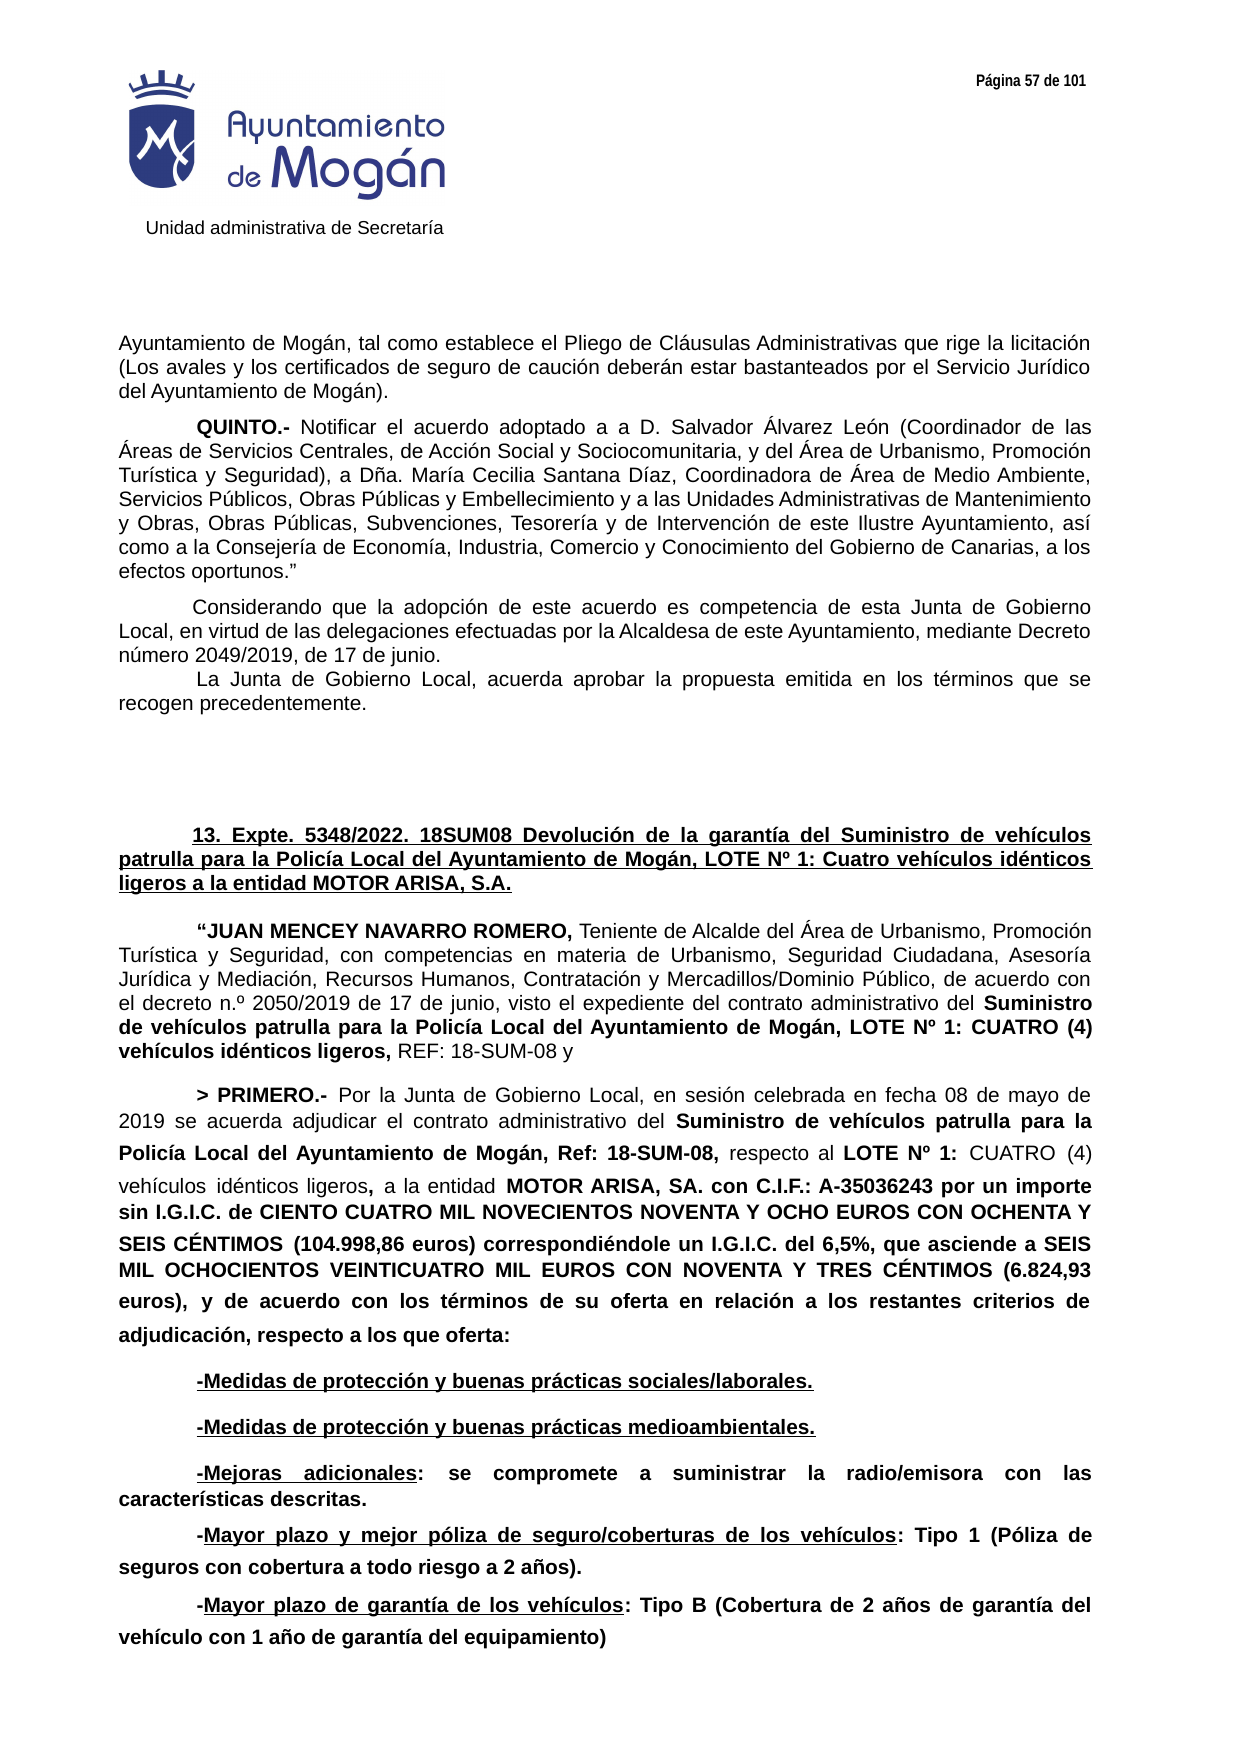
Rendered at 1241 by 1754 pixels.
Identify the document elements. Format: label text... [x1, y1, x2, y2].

text -Mejoras adicionales: se compromete a suministrar la radio/emisora con las características descritas. [118, 1453, 1092, 1511]
text -Medidas de protección y buenas prácticas medioambientales. [118, 1407, 1092, 1441]
text -Medidas de protección y buenas prácticas sociales/laborales. [118, 1361, 1092, 1394]
text > PRIMERO.- Por la Junta de Gobierno Local, en sesión celebrada en fecha 08 de mayo de 2019 se acuerda adjudicar el contrato administrativo del Suministro de vehículos patrulla para la Policía Local del Ayuntamiento de Mogán, Ref: 18-SUM-08, respecto al LOTE Nº 1: CUATRO (4) vehículos idénticos ligeros, a la entidad MOTOR ARISA, SA. con C.I.F.: A-35036243 por un importe sin I.G.I.C. de CIENTO CUATRO MIL NOVECIENTOS NOVENTA Y OCHO EUROS CON OCHENTA Y SEIS CÉNTIMOS (104.998,86 euros) correspondiéndole un I.G.I.C. del 6,5%, que asciende a SEIS MIL OCHOCIENTOS VEINTICUATRO MIL EUROS CON NOVENTA Y TRES CÉNTIMOS (6.824,93 euros), y de acuerdo con los términos de su oferta en relación a los restantes criterios de adjudicación, respecto a los que oferta: [118, 1075, 1092, 1348]
text -Mayor plazo de garantía de los vehículos: Tipo B (Cobertura de 2 años de garantía del vehículo con 1 año de garantía del equipamiento) [118, 1593, 1092, 1651]
text 13. Expte. 5348/2022. 18SUM08 Devolución de la garantía del Suministro de vehículos patrulla para la Policía Local del Ayuntamiento de Mogán, LOTE Nº 1: Cuatro vehículos idénticos [118, 823, 1092, 868]
text Ayuntamiento de Mogán, tal como establece el Pliego de Cláusulas Administrativas que rige la licitación (Los avales y los certificados de seguro de caución deberán estar bastanteados por el Servicio Jurídico del Ayuntamiento de Mogán). [118, 331, 1092, 402]
text QUINTO.- Notificar el acuerdo adoptado a a D. Salvador Álvarez León (Coordinador de las Áreas de Servicios Centrales, de Acción Social y Sociocomunitaria, y del Área de Urbanismo, Promoción Turística y Seguridad), a Dña. María Cecilia Santana Díaz, Coordinadora de Área de Medio Ambiente, Servicios Públicos, Obras Públicas y Embellecimiento y a las Unidades Administrativas de Mantenimiento y Obras, Obras Públicas, Subvenciones, Tesorería y de Intervención de este Ilustre Ayuntamiento, así como a la Consejería de Economía, Industria, Comercio y Conocimiento del Gobierno de Canarias, a los efectos oportunos.” [118, 415, 1092, 583]
text Considerando que la adopción de este acuerdo es competencia de esta Junta de Gobierno Local, en virtud de las delegaciones efectuadas por la Alcaldesa de este Ayuntamiento, mediante Decreto número 2049/2019, de 17 de junio. [118, 595, 1092, 667]
text -Mayor plazo y mejor póliza de seguro/coberturas de los vehículos: Tipo 1 (Póliza de seguros con cobertura a todo riesgo a 2 años). [118, 1523, 1092, 1581]
text La Junta de Gobierno Local, acuerda aprobar la propuesta emitida en los términos que se recogen precedentemente. [118, 667, 1092, 715]
picture [128, 70, 445, 206]
text ligeros a la entidad MOTOR ARISA, S.A. [118, 869, 1092, 895]
text “JUAN MENCEY NAVARRO ROMERO, Teniente de Alcalde del Área de Urbanismo, Promoción Turística y Seguridad, con competencias en materia de Urbanismo, Seguridad Ciudadana, Asesoría Jurídica y Mediación, Recursos Humanos, Contratación y Mercadillos/Dominio Público, de acuerdo con el decreto n.º 2050/2019 de 17 de junio, visto el expediente del contrato administrativo del Suministro de vehículos patrulla para la Policía Local del Ayuntamiento de Mogán, LOTE Nº 1: CUATRO (4) vehículos idénticos ligeros, REF: 18-SUM-08 y [118, 919, 1092, 1063]
